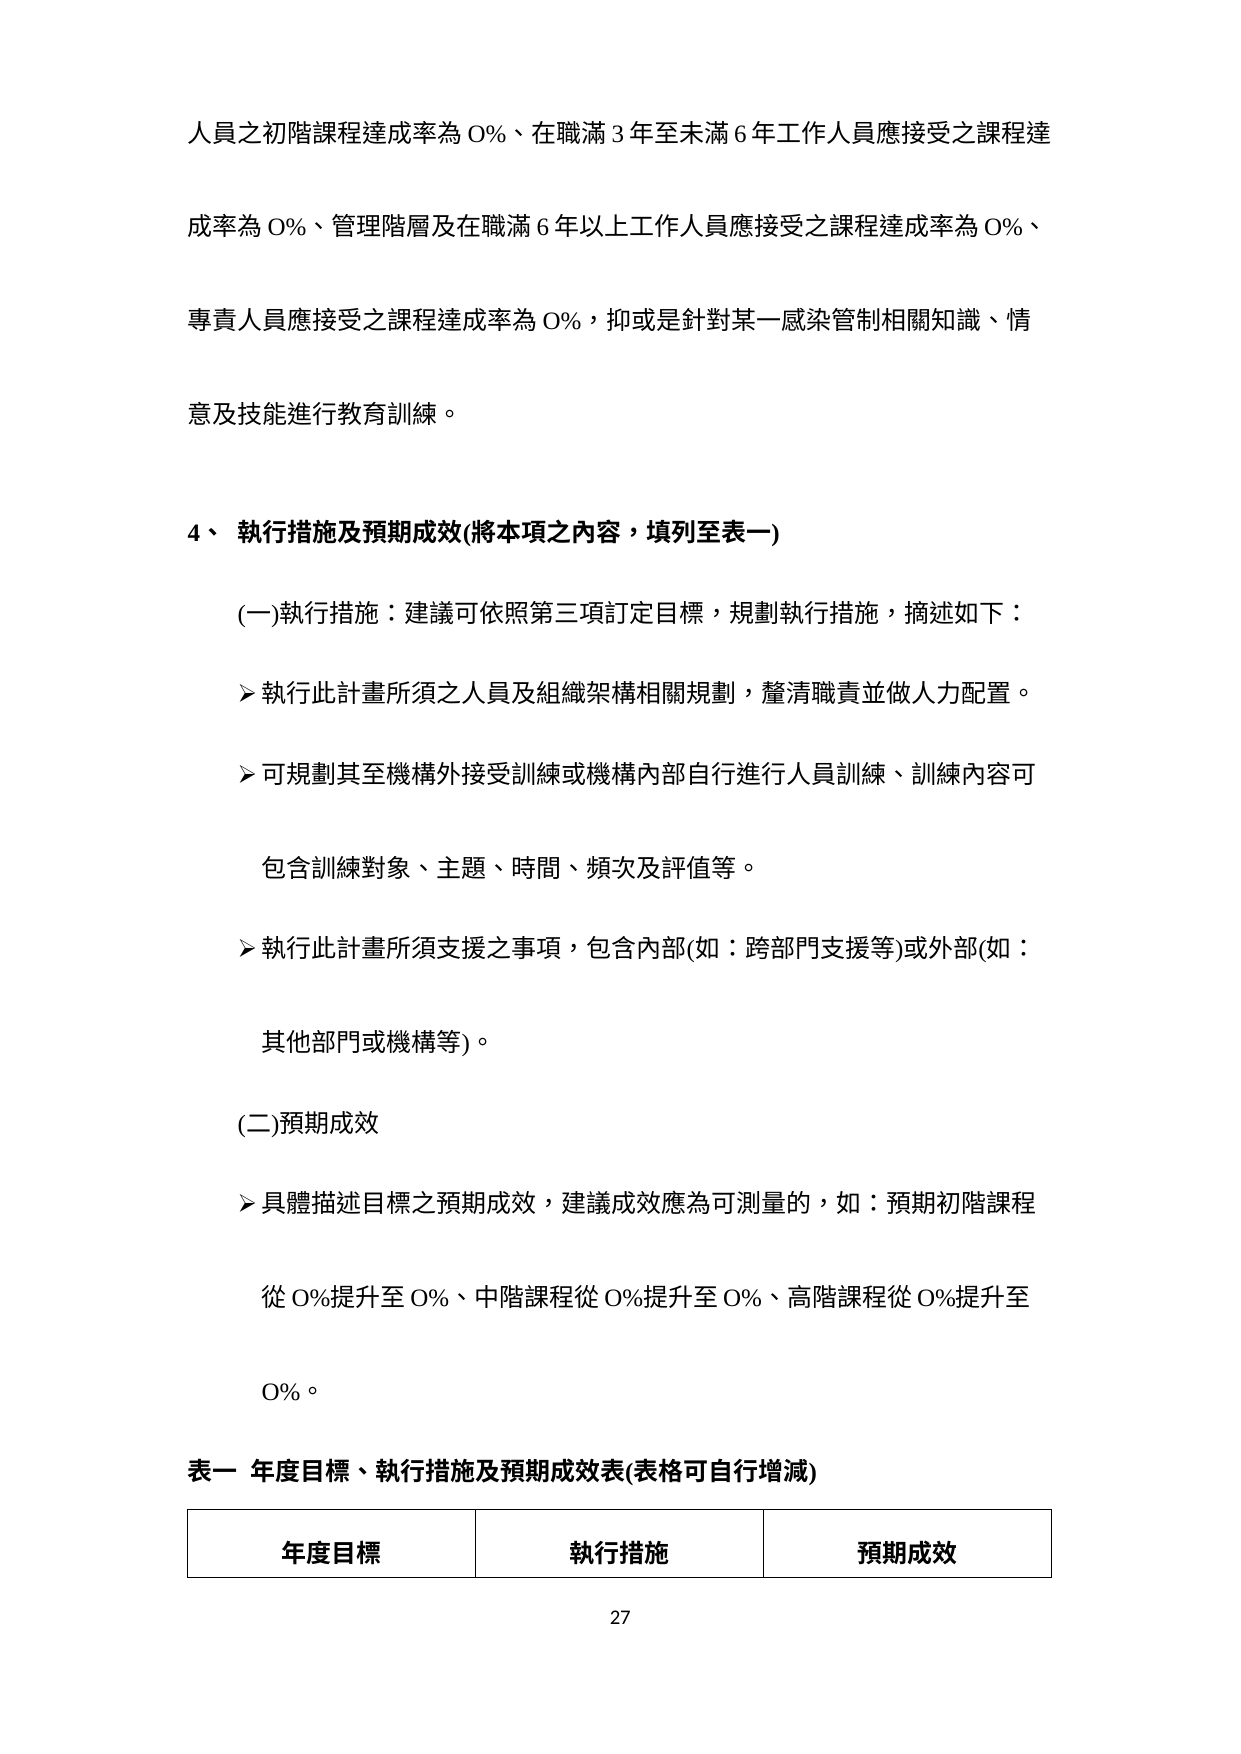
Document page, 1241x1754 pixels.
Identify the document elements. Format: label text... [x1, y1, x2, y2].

table_header 執行措施 [476, 1510, 763, 1577]
list 可規劃其至機構外接受訓練或機構內部自行進行人員訓練、訓練內容可包含訓練對象、主題、時間、頻次及評值等。 [237, 731, 1053, 887]
list 執行此計畫所須之人員及組織架構相關規劃，釐清職責並做人力配置。 [237, 650, 1053, 713]
list 執行此計畫所須支援之事項，包含內部(如：跨部門支援等)或外部(如：其他部門或機構等)。 [237, 905, 1053, 1061]
table_header 年度目標 [188, 1510, 475, 1577]
text (二)預期成效 [237, 1079, 1053, 1142]
table_header 預期成效 [764, 1510, 1051, 1577]
list 執行措施及預期成效(將本項之內容，填列至表一) [187, 489, 1053, 551]
text 表一 年度目標、執行措施及預期成效表(表格可自行增減) [187, 1428, 1053, 1491]
text 人員之初階課程達成率為O%、在職滿3年至未滿6年工作人員應接受之課程達成率為O%、管理階層及在職滿6年以上工作人員應接受之課程達成率為O%、專責人員應接受之課程達成率為O%，抑或是針對某一感染管制相關知識、情意及技能進行教育訓練。 [187, 89, 1053, 433]
text (一)執行措施：建議可依照第三項訂定目標，規劃執行措施，摘述如下： [237, 569, 1053, 632]
list 具體描述目標之預期成效，建議成效應為可測量的，如：預期初階課程從O%提升至O%、中階課程從O%提升至O%、高階課程從O%提升至O%。 [237, 1160, 1053, 1410]
